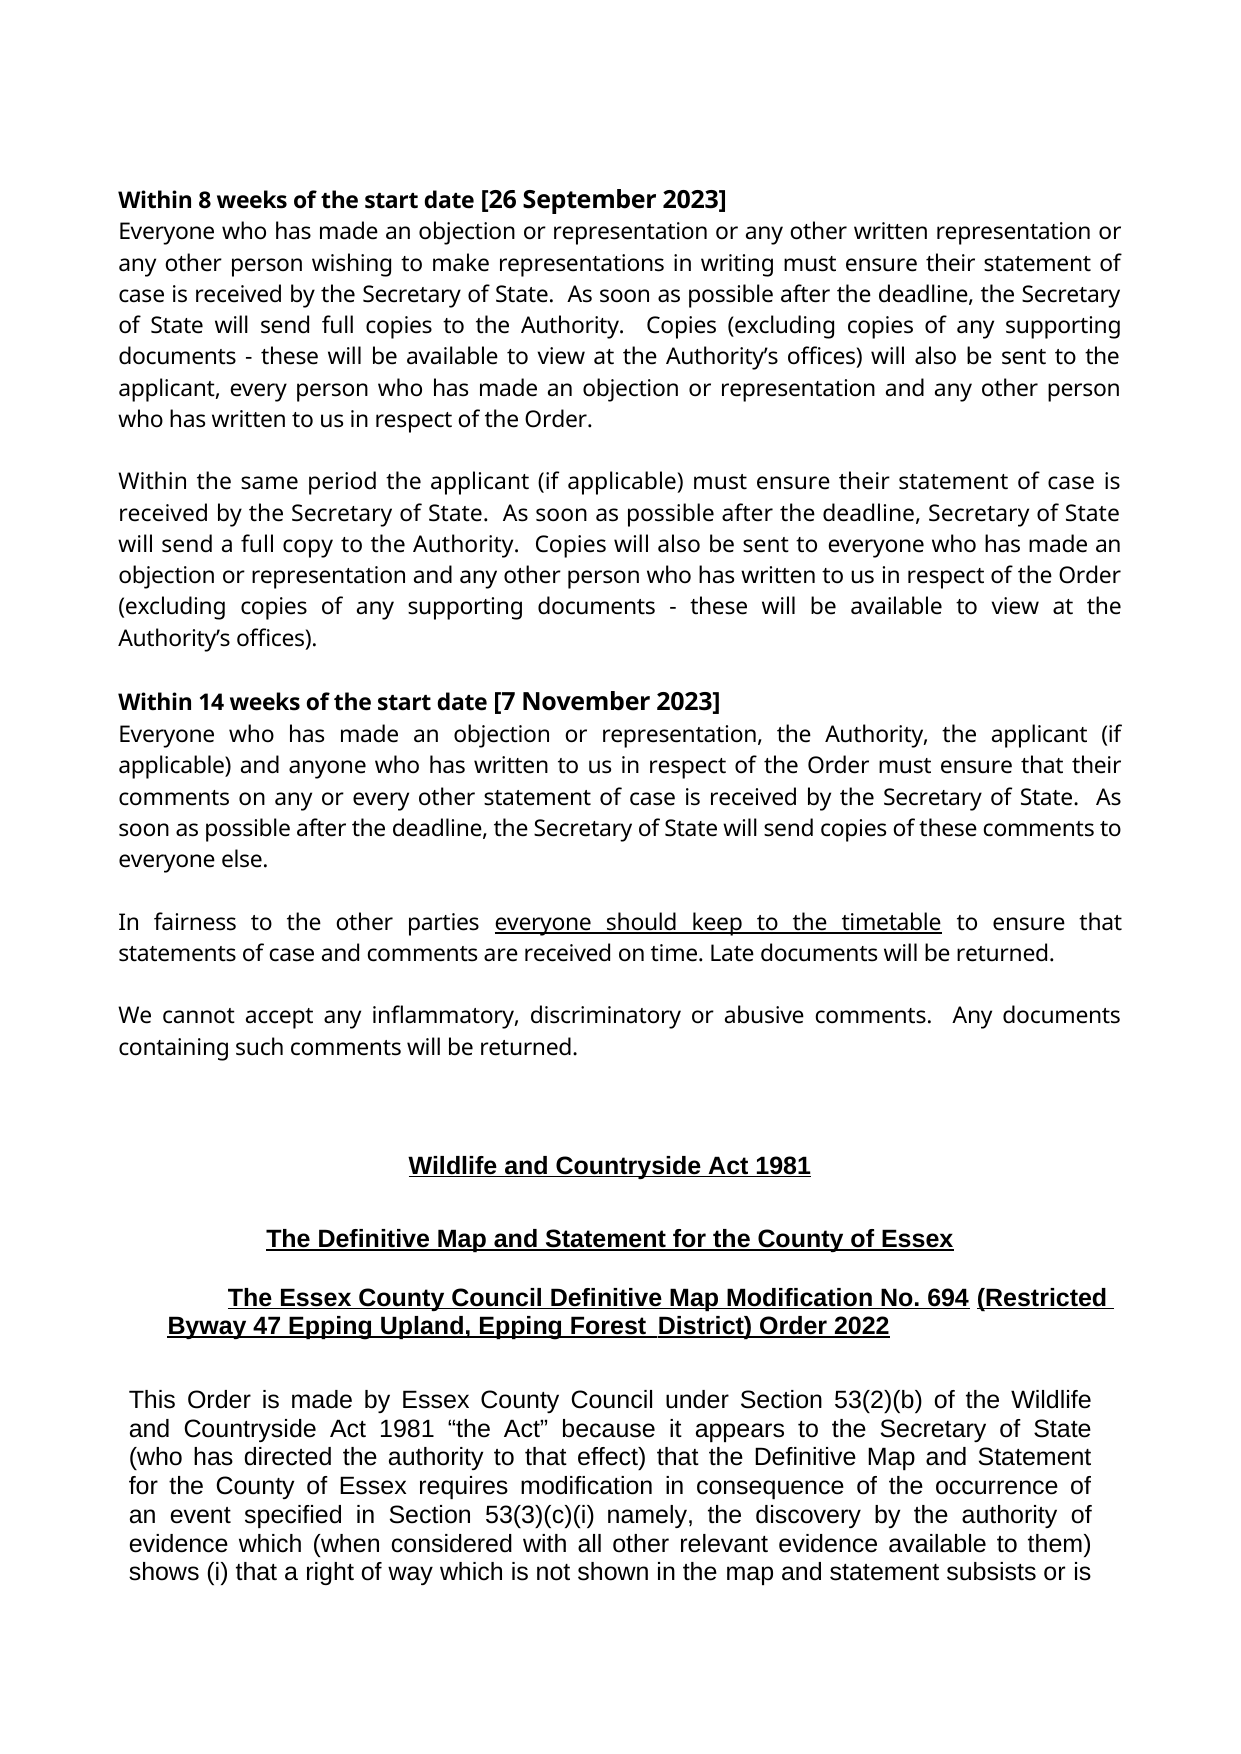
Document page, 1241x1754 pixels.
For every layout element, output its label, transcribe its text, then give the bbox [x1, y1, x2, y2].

text Everyone who has made an objection or representation or any other written representation or any other person wishing to make representations in writing must ensure their statement of case is received by the Secretary of State. As soon as possible after the deadline, the Secretary of State will send full copies to the Authority. Copies (excluding copies of any supporting documents - these will be available to view at the Authority’s offices) will also be sent to the applicant, every person who has made an objection or representation and any other person who has written to us in respect of the Order. [118, 215, 1122, 434]
text The Definitive Map and Statement for the County of Essex [253, 1224, 967, 1253]
text Wildlife and Countryside Act 1981 [395, 1151, 824, 1180]
text We cannot accept any inflammatory, discriminatory or abusive comments. Any documents containing such comments will be returned. [118, 999, 1122, 1062]
text In fairness to the other parties everyone should keep to the timetable to ensure that statements of case and comments are received on time. Late documents will be returned. [118, 906, 1122, 968]
text Within 14 weeks of the start date [7 November 2023] [118, 684, 1122, 718]
text Within the same period the applicant (if applicable) must ensure their statement of case is received by the Secretary of State. As soon as possible after the deadline, Secretary of State will send a full copy to the Authority. Copies will also be sent to everyone who has made an objection or representation and any other person who has written to us in respect of the Order (excluding copies of any supporting documents - these will be available to view at the Authority’s offices). [118, 465, 1122, 653]
text Everyone who has made an objection or representation, the Authority, the applicant (if applicable) and anyone who has written to us in respect of the Order must ensure that their comments on any or every other statement of case is received by the Secretary of State. As soon as possible after the deadline, the Secretary of State will send copies of these comments to everyone else. [118, 718, 1122, 874]
text Within 8 weeks of the start date [26 September 2023] [118, 181, 1122, 215]
text This Order is made by Essex County Council under Section 53(2)(b) of the Wildlife and Countryside Act 1981 “the Act” because it appears to the Secretary of State (who has directed the authority to that effect) that the Definitive Map and Statement for the County of Essex requires modification in consequence of the occurrence of an event specified in Section 53(3)(c)(i) namely, the discovery by the authority of evidence which (when considered with all other relevant evidence available to them) shows (i) that a right of way which is not shown in the map and statement subsists or is [128, 1385, 1091, 1586]
text The Essex County Council Definitive Map Modification No. 694 (Restricted Byway 47 Epping Upland, Epping Forest District) Order 2022 [167, 1283, 1120, 1340]
